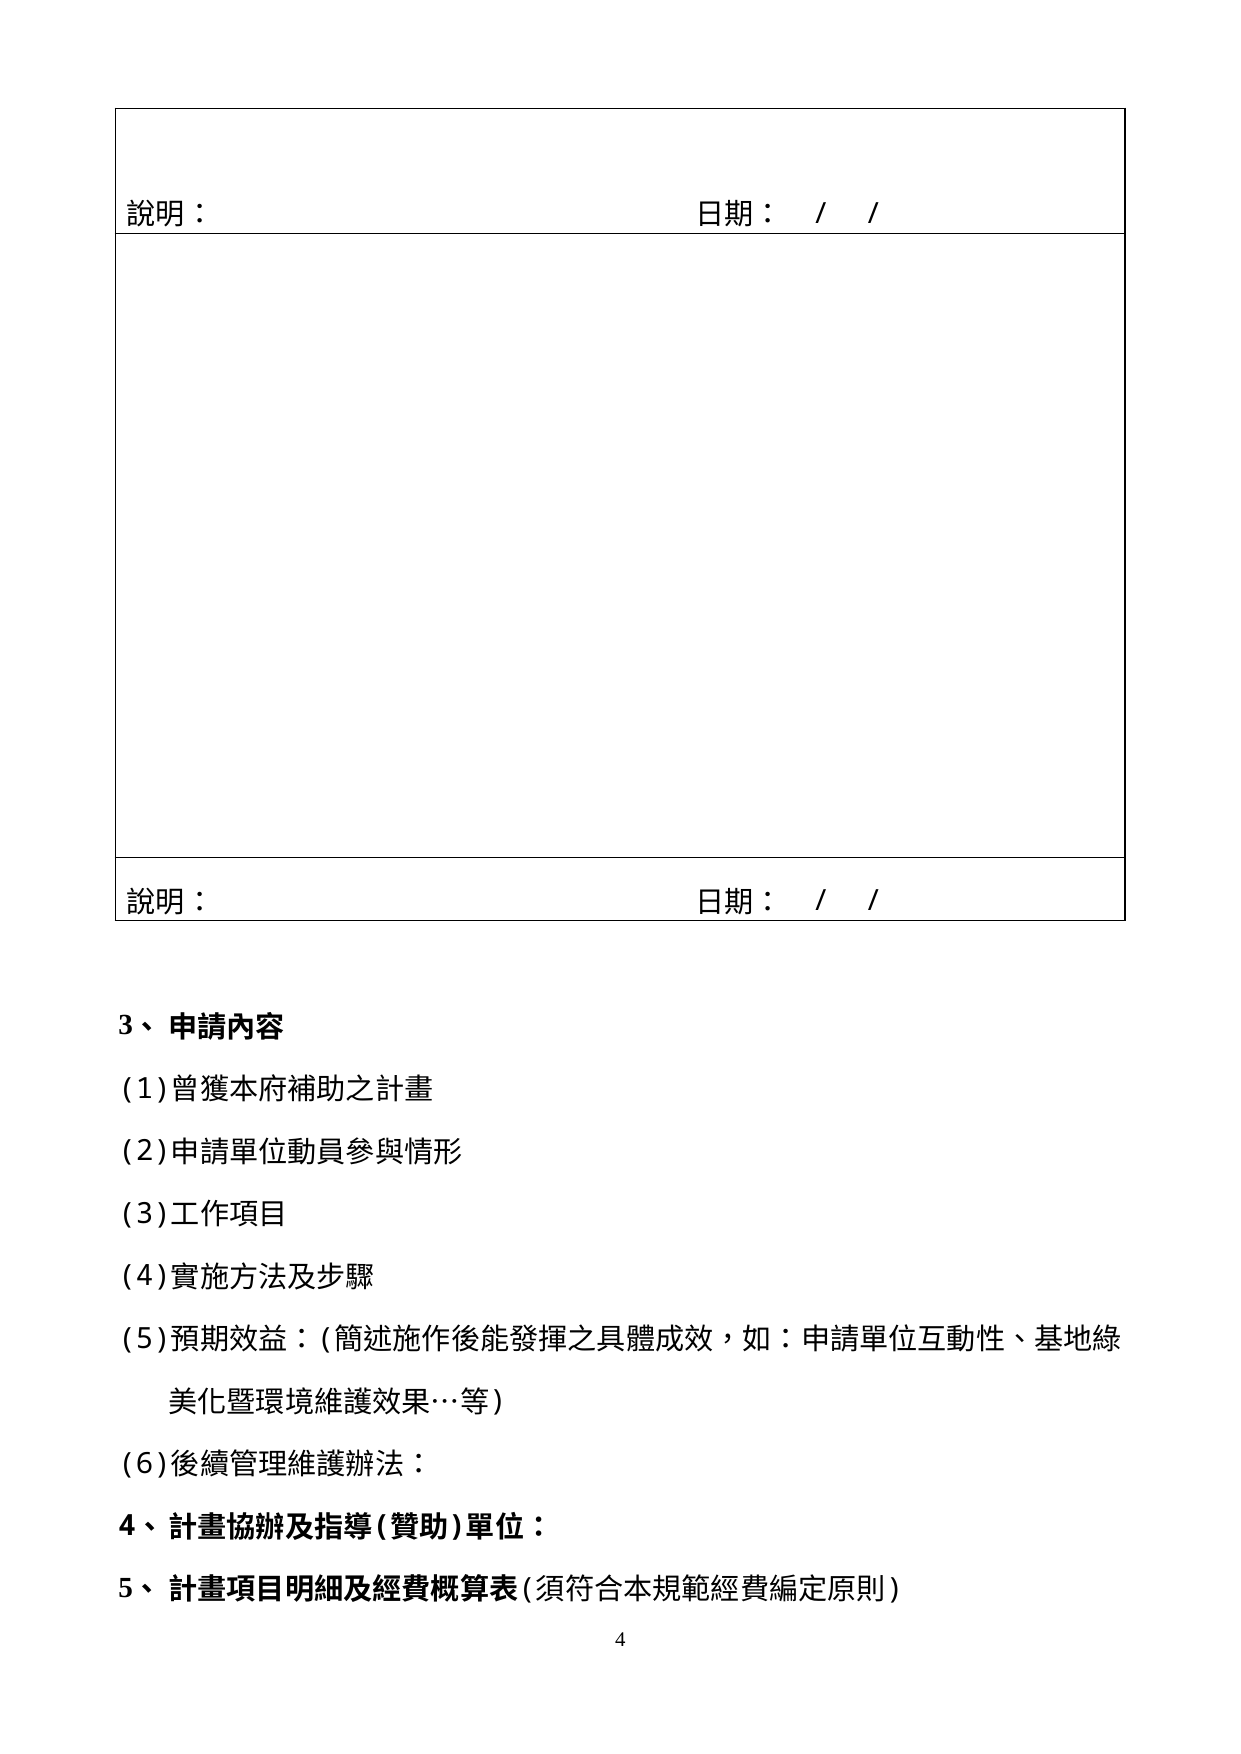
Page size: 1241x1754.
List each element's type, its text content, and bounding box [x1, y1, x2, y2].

list 實施方法及步驟 [118, 1233, 1122, 1295]
list 計畫項目明細及經費概算表(須符合本規範經費編定原則) [118, 1545, 1122, 1608]
list 申請內容 [118, 983, 1122, 1045]
list 後續管理維護辦法： [118, 1420, 1122, 1483]
list 申請單位動員參與情形 [118, 1108, 1122, 1170]
table_cell 說明： 日期： / / [116, 109, 1124, 233]
list 計畫協辦及指導(贊助)單位： [118, 1483, 1122, 1545]
list 曾獲本府補助之計畫 [118, 1045, 1122, 1108]
list 工作項目 [118, 1170, 1122, 1233]
list 預期效益：(簡述施作後能發揮之具體成效，如：申請單位互動性、基地綠美化暨環境維護效果…等) [118, 1295, 1122, 1420]
table_cell 說明： 日期： / / [116, 858, 1124, 920]
table_cell [116, 234, 1124, 857]
